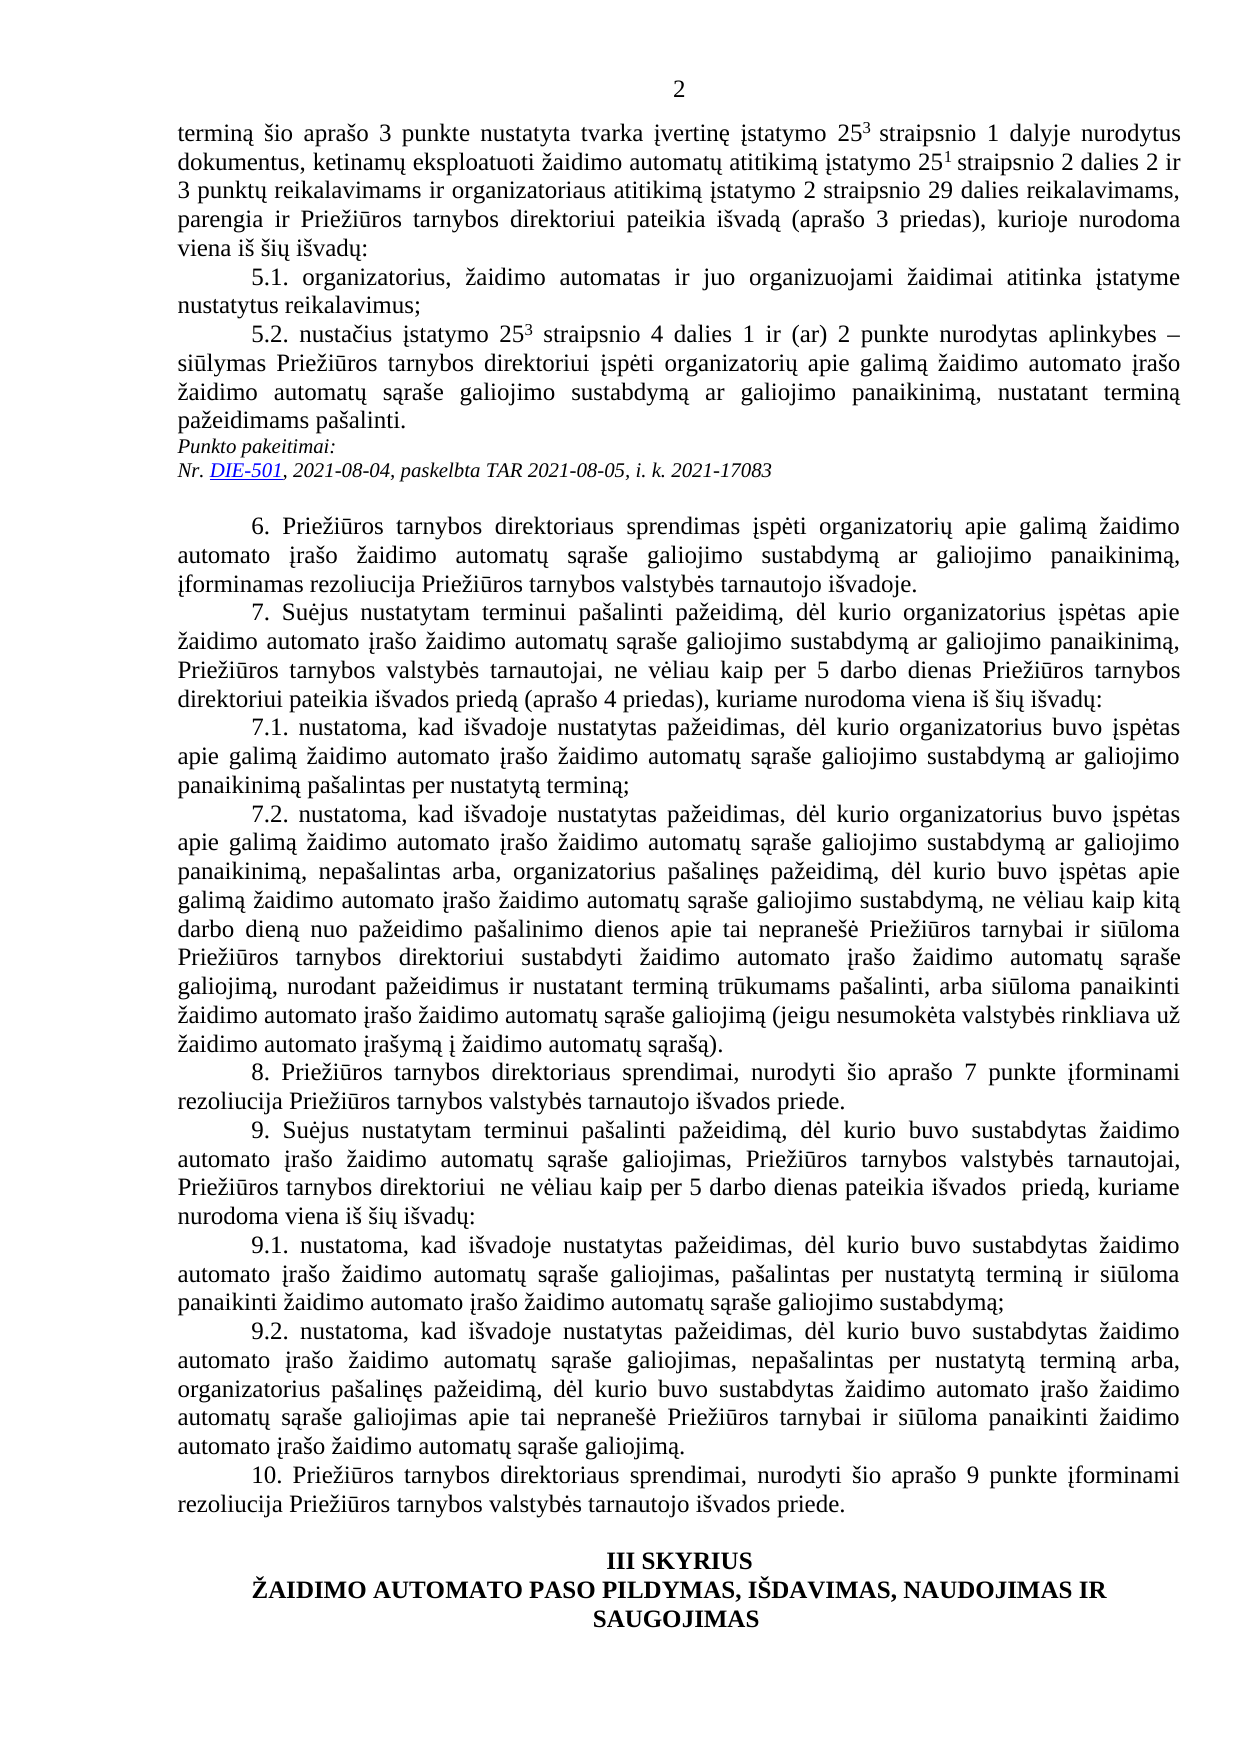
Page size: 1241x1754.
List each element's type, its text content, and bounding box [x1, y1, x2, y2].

text 7. Suėjus nustatytam terminui pašalinti pažeidimą, dėl kurio organizatorius įspėtas apie žaidimo automato įrašo žaidimo automatų sąraše galiojimo sustabdymą ar galiojimo panaikinimą, Priežiūros tarnybos valstybės tarnautojai, ne vėliau kaip per 5 darbo dienas Priežiūros tarnybos direktoriui pateikia išvados priedą (aprašo 4 priedas), kuriame nurodoma viena iš šių išvadų: [177, 597, 1181, 712]
text Punkto pakeitimai: [177, 434, 1181, 458]
text 5.2. nustačius įstatymo 253 straipsnio 4 dalies 1 ir (ar) 2 punkte nurodytas aplinkybes – siūlymas Priežiūros tarnybos direktoriui įspėti organizatorių apie galimą žaidimo automato įrašo žaidimo automatų sąraše galiojimo sustabdymą ar galiojimo panaikinimą, nustatant terminą pažeidimams pašalinti. [177, 319, 1181, 434]
text 5.1. organizatorius, žaidimo automatas ir juo organizuojami žaidimai atitinka įstatyme nustatytus reikalavimus; [177, 262, 1181, 319]
text 9.1. nustatoma, kad išvadoje nustatytas pažeidimas, dėl kurio buvo sustabdytas žaidimo automato įrašo žaidimo automatų sąraše galiojimas, pašalintas per nustatytą terminą ir siūloma panaikinti žaidimo automato įrašo žaidimo automatų sąraše galiojimo sustabdymą; [177, 1230, 1181, 1316]
text 10. Priežiūros tarnybos direktoriaus sprendimai, nurodyti šio aprašo 9 punkte įforminami rezoliucija Priežiūros tarnybos valstybės tarnautojo išvados priede. [177, 1460, 1181, 1517]
text III SKYRIUS [177, 1546, 1181, 1575]
text 7.1. nustatoma, kad išvadoje nustatytas pažeidimas, dėl kurio organizatorius buvo įspėtas apie galimą žaidimo automato įrašo žaidimo automatų sąraše galiojimo sustabdymą ar galiojimo panaikinimą pašalintas per nustatytą terminą; [177, 712, 1181, 799]
text 6. Priežiūros tarnybos direktoriaus sprendimas įspėti organizatorių apie galimą žaidimo automato įrašo žaidimo automatų sąraše galiojimo sustabdymą ar galiojimo panaikinimą, įforminamas rezoliucija Priežiūros tarnybos valstybės tarnautojo išvadoje. [177, 511, 1181, 597]
text 7.2. nustatoma, kad išvadoje nustatytas pažeidimas, dėl kurio organizatorius buvo įspėtas apie galimą žaidimo automato įrašo žaidimo automatų sąraše galiojimo sustabdymą ar galiojimo panaikinimą, nepašalintas arba, organizatorius pašalinęs pažeidimą, dėl kurio buvo įspėtas apie galimą žaidimo automato įrašo žaidimo automatų sąraše galiojimo sustabdymą, ne vėliau kaip kitą darbo dieną nuo pažeidimo pašalinimo dienos apie tai nepranešė Priežiūros tarnybai ir siūloma Priežiūros tarnybos direktoriui sustabdyti žaidimo automato įrašo žaidimo automatų sąraše galiojimą, nurodant pažeidimus ir nustatant terminą trūkumams pašalinti, arba siūloma panaikinti žaidimo automato įrašo žaidimo automatų sąraše galiojimą (jeigu nesumokėta valstybės rinkliava už žaidimo automato įrašymą į žaidimo automatų sąrašą). [177, 799, 1181, 1057]
text 9. Suėjus nustatytam terminui pašalinti pažeidimą, dėl kurio buvo sustabdytas žaidimo automato įrašo žaidimo automatų sąraše galiojimas, Priežiūros tarnybos valstybės tarnautojai, Priežiūros tarnybos direktoriui ne vėliau kaip per 5 darbo dienas pateikia išvados priedą, kuriame nurodoma viena iš šių išvadų: [177, 1115, 1181, 1230]
text 9.2. nustatoma, kad išvadoje nustatytas pažeidimas, dėl kurio buvo sustabdytas žaidimo automato įrašo žaidimo automatų sąraše galiojimas, nepašalintas per nustatytą terminą arba, organizatorius pašalinęs pažeidimą, dėl kurio buvo sustabdytas žaidimo automato įrašo žaidimo automatų sąraše galiojimas apie tai nepranešė Priežiūros tarnybai ir siūloma panaikinti žaidimo automato įrašo žaidimo automatų sąraše galiojimą. [177, 1316, 1181, 1460]
text Nr. DIE-501, 2021-08-04, paskelbta TAR 2021-08-05, i. k. 2021-17083 [177, 458, 1181, 482]
text terminą šio aprašo 3 punkte nustatyta tvarka įvertinę įstatymo 253 straipsnio 1 dalyje nurodytus dokumentus, ketinamų eksploatuoti žaidimo automatų atitikimą įstatymo 251 straipsnio 2 dalies 2 ir 3 punktų reikalavimams ir organizatoriaus atitikimą įstatymo 2 straipsnio 29 dalies reikalavimams, parengia ir Priežiūros tarnybos direktoriui pateikia išvadą (aprašo 3 priedas), kurioje nurodoma viena iš šių išvadų: [177, 118, 1181, 262]
text ŽAIDIMO AUTOMATO PASO PILDYMAS, IŠDAVIMAS, NAUDOJIMAS IR SAUGOJIMAS [177, 1575, 1181, 1632]
text 8. Priežiūros tarnybos direktoriaus sprendimai, nurodyti šio aprašo 7 punkte įforminami rezoliucija Priežiūros tarnybos valstybės tarnautojo išvados priede. [177, 1057, 1181, 1115]
